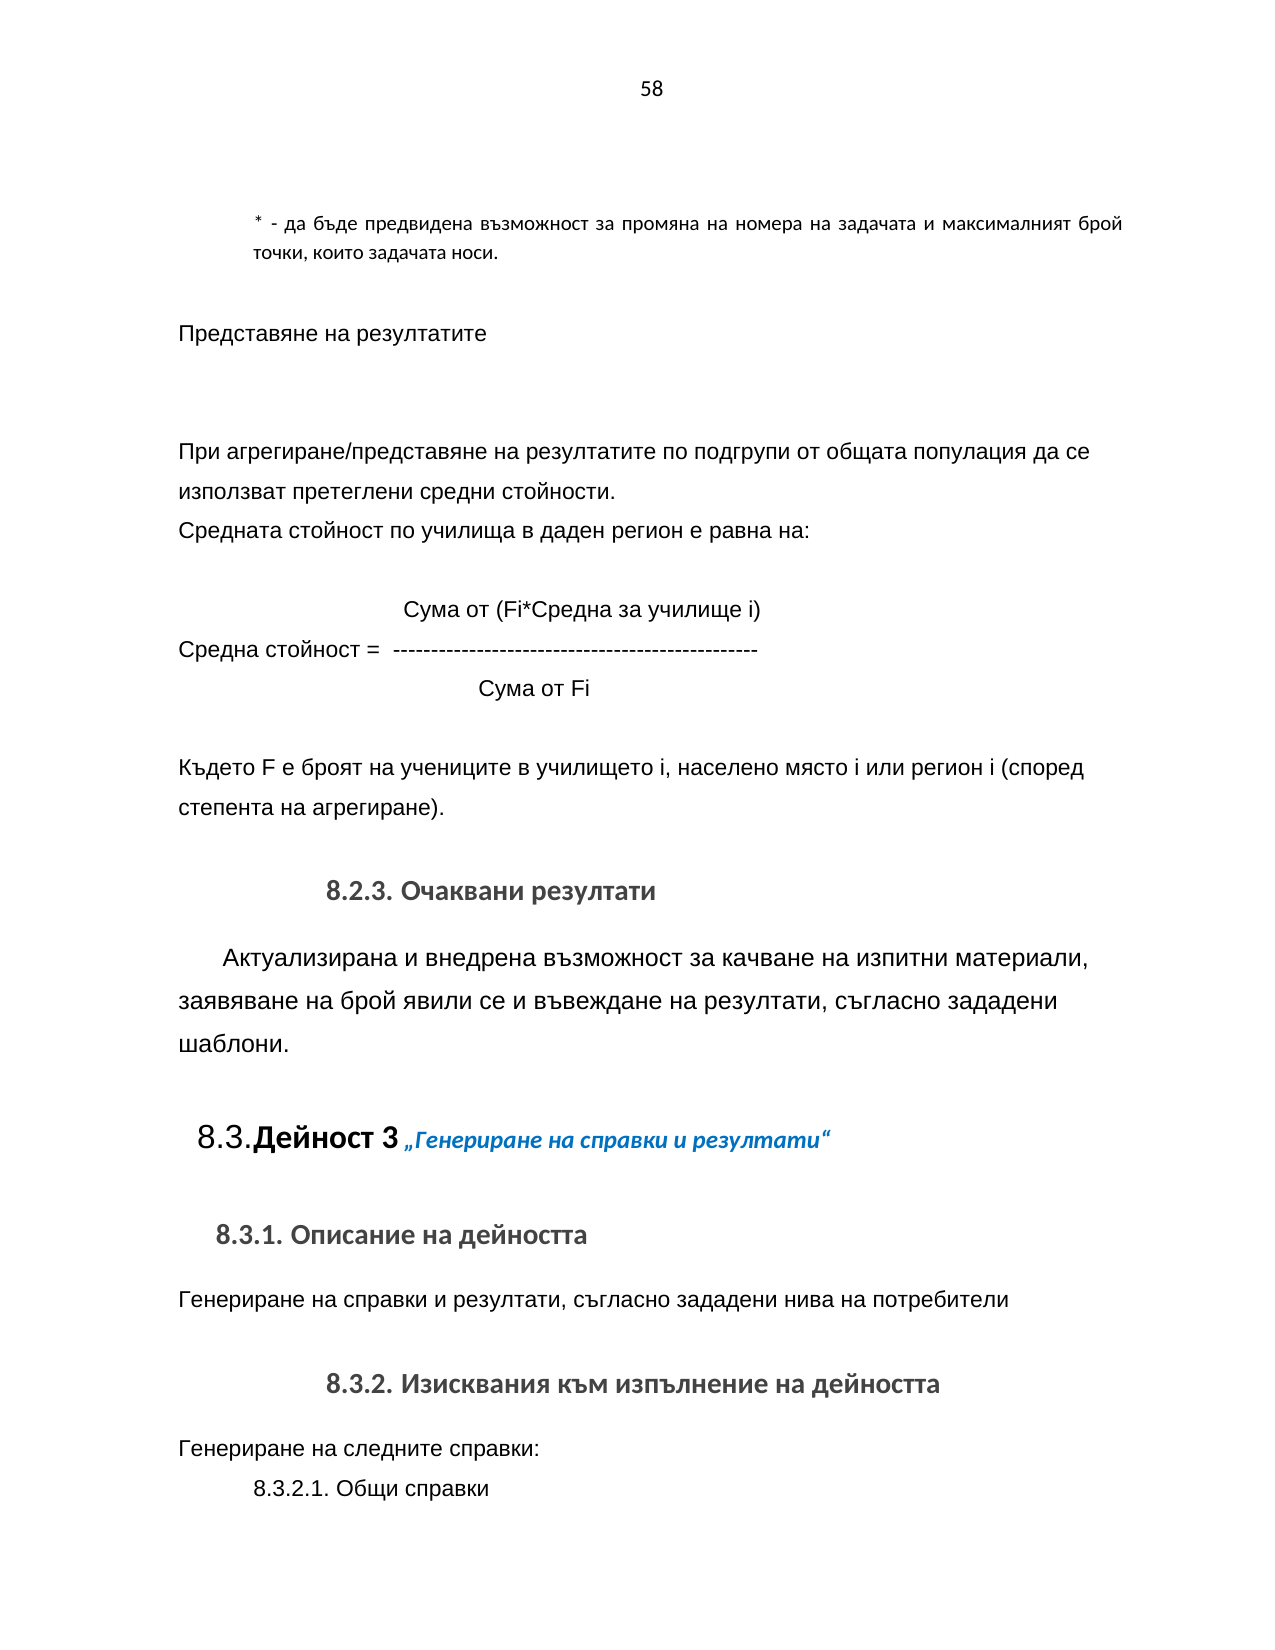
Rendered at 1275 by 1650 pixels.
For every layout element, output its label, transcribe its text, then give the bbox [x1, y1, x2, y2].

subtitle Изисквания към изпълнение на дейността [326, 1365, 1125, 1401]
list * - да бъде предвидена възможност за промяна на номера на задачата и максималният брой точки, които задачата носи. [253, 210, 1125, 265]
text Средната стойност по училища в даден регион е равна на: [178, 517, 1125, 543]
text Сума от (Fi*Средна за училище i) [178, 596, 1125, 622]
text Където F е броят на учениците в училището i, населено място i или регион i (според степента на агрегиране). [178, 754, 1125, 820]
text Генериране на справки и резултати, съгласно зададени нива на потребители [178, 1286, 1125, 1313]
text Актуализирана и внедрена възможност за качване на изпитни материали, заявяване на брой явили се и въвеждане на резултати, съгласно зададени шаблони. [178, 943, 1125, 1058]
text При агрегиране/представяне на резултатите по подгрупи от общата популация да се използват претеглени средни стойности. [178, 438, 1125, 504]
text Генериране на следните справки: [178, 1435, 1125, 1462]
subtitle Описание на дейността [216, 1216, 1125, 1252]
text 8.3.2.1. Общи справки [178, 1475, 1125, 1501]
subtitle Очаквани резултати [326, 872, 1125, 908]
text Средна стойност = ------------------------------------------------ [178, 636, 1125, 662]
text Представяне на резултатите [178, 320, 1125, 346]
subtitle Дейност 3 „Генериране на справки и резултати“ [197, 1116, 1125, 1156]
text Сума от Fi [403, 675, 1125, 701]
